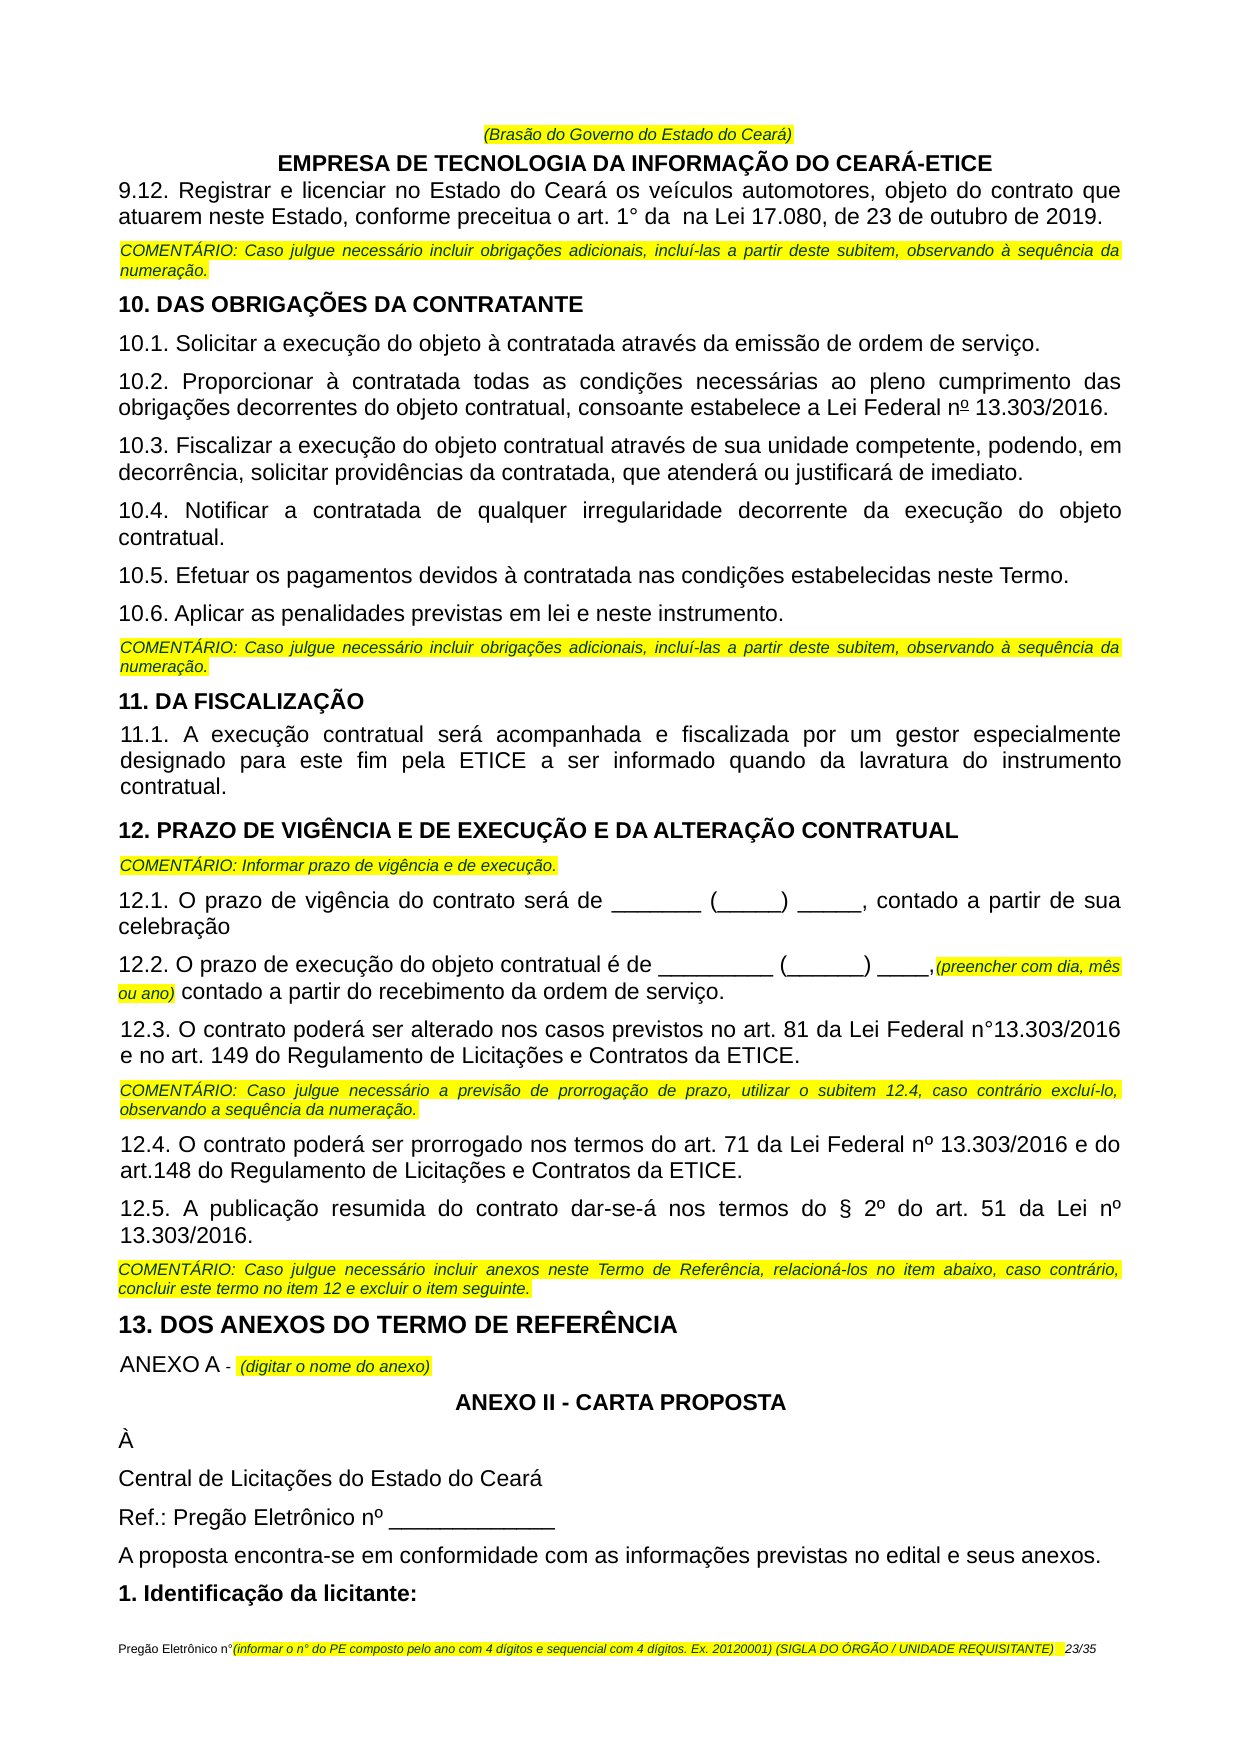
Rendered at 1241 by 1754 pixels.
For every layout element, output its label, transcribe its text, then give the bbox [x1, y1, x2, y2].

text COMENTÁRIO: Caso julgue necessário incluir obrigações adicionais, incluí-las a partir deste subitem, observando à sequência da numeração. [120, 241, 1122, 279]
text ANEXO II - CARTA PROPOSTA [119, 1389, 1122, 1415]
text 9.12. Registrar e licenciar no Estado do Ceará os veículos automotores, objeto do contrato que atuarem neste Estado, conforme preceitua o art. 1° da na Lei 17.080, de 23 de outubro de 2019. [118, 177, 1122, 229]
text COMENTÁRIO: Caso julgue necessário incluir obrigações adicionais, incluí-las a partir deste subitem, observando à sequência da numeração. [120, 638, 1122, 676]
text À [118, 1427, 1078, 1453]
text 10.5. Efetuar os pagamentos devidos à contratada nas condições estabelecidas neste Termo. [118, 562, 1122, 588]
text 12.2. O prazo de execução do objeto contratual é de _________ (______) ____,(preencher com dia, mês ou ano) contado a partir do recebimento da ordem de serviço. [118, 951, 1122, 1004]
text 12. PRAZO DE VIGÊNCIA E DE EXECUÇÃO E DA ALTERAÇÃO CONTRATUAL [118, 817, 1122, 844]
text 1. Identificação da licitante: [118, 1580, 1122, 1606]
text COMENTÁRIO: Caso julgue necessário a previsão de prorrogação de prazo, utilizar o subitem 12.4, caso contrário excluí-lo, observando a sequência da numeração. [119, 1080, 1122, 1119]
text 11.1. A execução contratual será acompanhada e fiscalizada por um gestor especialmente designado para este fim pela ETICE a ser informado quando da lavratura do instrumento contratual. [120, 721, 1122, 800]
text 12.5. A publicação resumida do contrato dar-se-á nos termos do § 2º do art. 51 da Lei nº 13.303/2016. [119, 1195, 1122, 1248]
text 12.4. O contrato poderá ser prorrogado nos termos do art. 71 da Lei Federal nº 13.303/2016 e do art.148 do Regulamento de Licitações e Contratos da ETICE. [120, 1131, 1122, 1183]
text Central de Licitações do Estado do Ceará [118, 1465, 1078, 1492]
text COMENTÁRIO: Caso julgue necessário incluir anexos neste Termo de Referência, relacioná-los no item abaixo, caso contrário, concluir este termo no item 12 e excluir o item seguinte. [118, 1260, 1122, 1298]
text 10.3. Fiscalizar a execução do objeto contratual através de sua unidade competente, podendo, em decorrência, solicitar providências da contratada, que atenderá ou justificará de imediato. [118, 432, 1122, 485]
text 12.3. O contrato poderá ser alterado nos casos previstos no art. 81 da Lei Federal n°13.303/2016 e no art. 149 do Regulamento de Licitações e Contratos da ETICE. [120, 1016, 1122, 1068]
text 10.2. Proporcionar à contratada todas as condições necessárias ao pleno cumprimento das obrigações decorrentes do objeto contratual, consoante estabelece a Lei Federal no 13.303/2016. [118, 368, 1122, 421]
text COMENTÁRIO: Informar prazo de vigência e de execução. [119, 856, 1122, 875]
text 13. DOS ANEXOS DO TERMO DE REFERÊNCIA [118, 1310, 1122, 1339]
text ANEXO A - (digitar o nome do anexo) [119, 1351, 1122, 1377]
text Ref.: Pregão Eletrônico nº _____________ [118, 1503, 1078, 1530]
text 10. DAS OBRIGAÇÕES DA CONTRATANTE [118, 291, 1122, 318]
text 12.1. O prazo de vigência do contrato será de _______ (_____) _____, contado a partir de sua celebração [118, 887, 1122, 939]
text 10.4. Notificar a contratada de qualquer irregularidade decorrente da execução do objeto contratual. [118, 497, 1122, 550]
text A proposta encontra-se em conformidade com as informações previstas no edital e seus anexos. [118, 1542, 1121, 1568]
text 10.6. Aplicar as penalidades previstas em lei e neste instrumento. [118, 600, 1122, 626]
text 11. DA FISCALIZAÇÃO [118, 688, 1122, 715]
text 10.1. Solicitar a execução do objeto à contratada através da emissão de ordem de serviço. [118, 330, 1122, 356]
